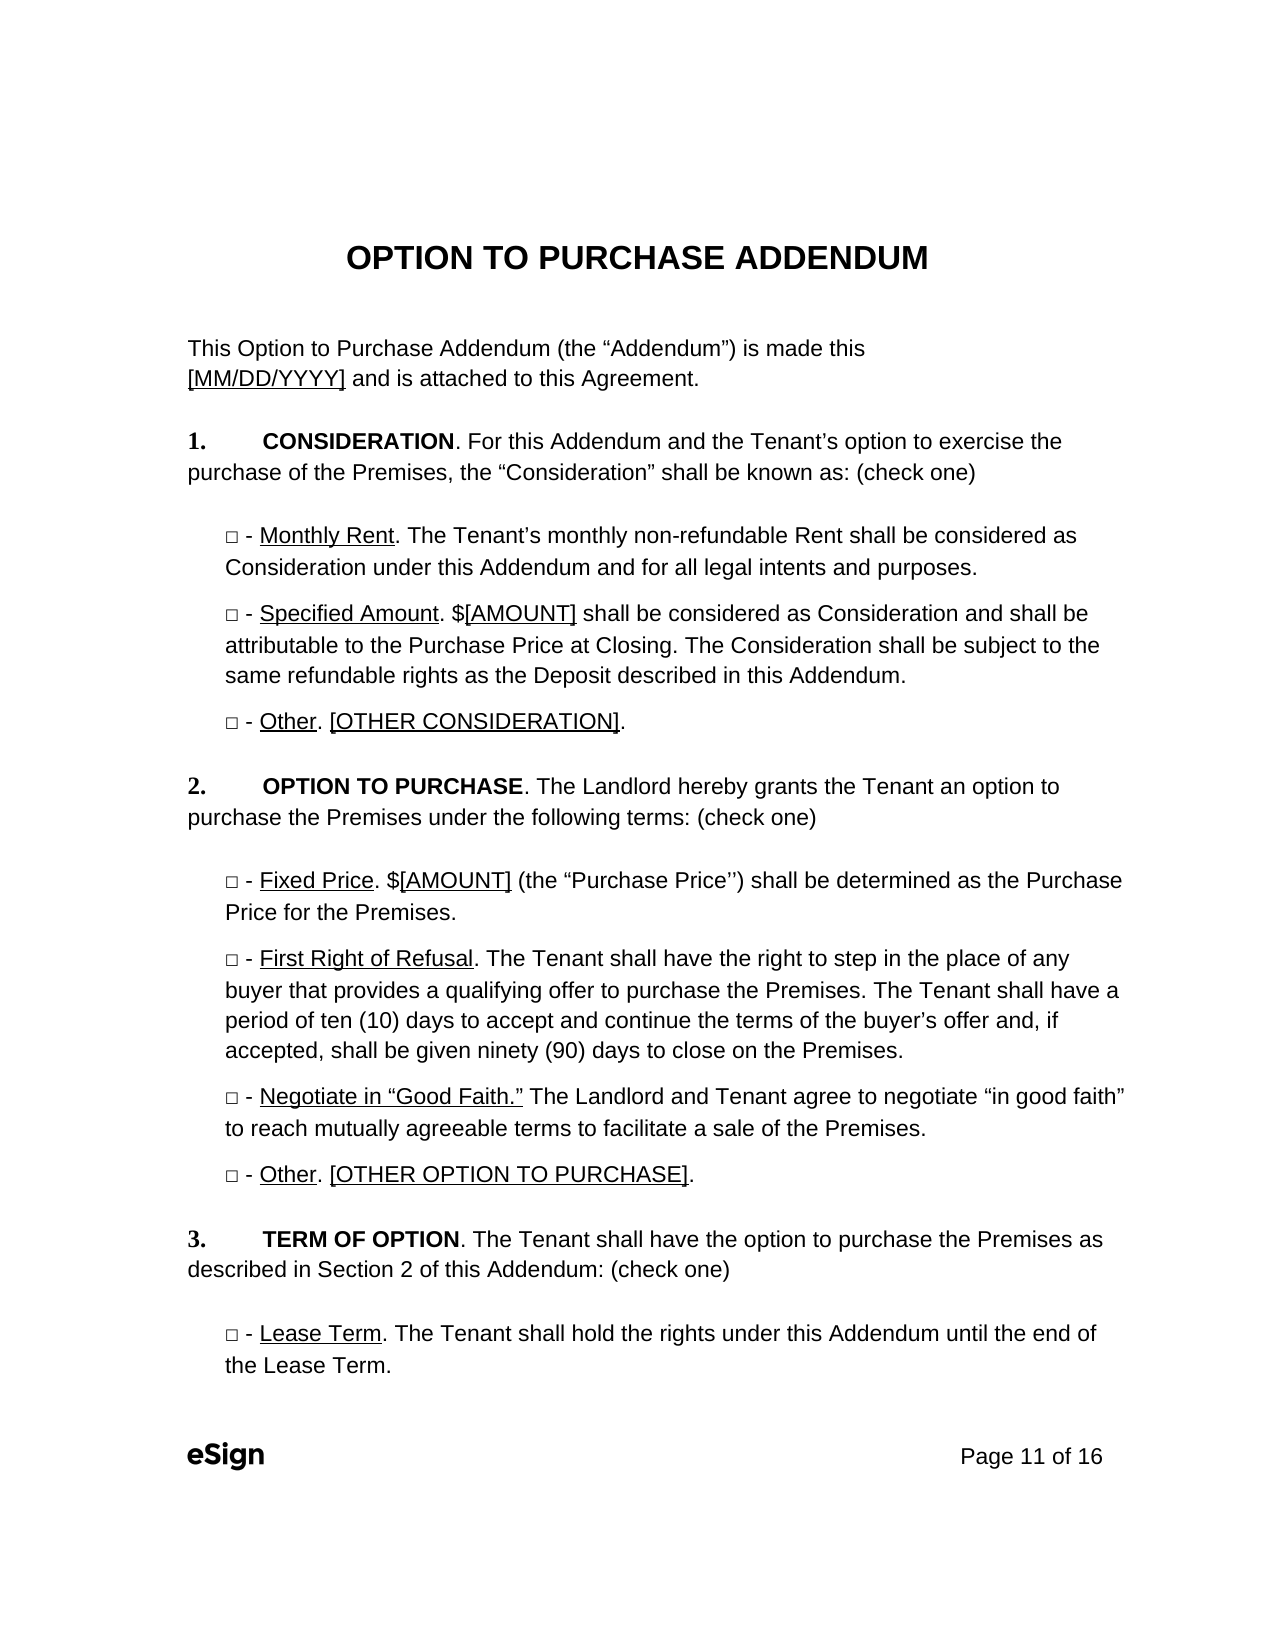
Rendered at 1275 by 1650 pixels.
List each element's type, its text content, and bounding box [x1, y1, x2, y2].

list CONSIDERATION. For this Addendum and the Tenant’s option to exercise the purchase of the Premises, the “Consideration” shall be known as: (check one) [187, 426, 1125, 485]
text ☐ - Lease Term. The Tenant shall hold the rights under this Addendum until the end of the Lease Term. [225, 1317, 1125, 1378]
list ☐ - Specified Amount. $[AMOUNT] shall be considered as Consideration and shall be attributable to the Purchase Price at Closing. The Consideration shall be subject to the same refundable rights as the Deposit described in this Addendum. [225, 597, 1125, 688]
list ☐ - Monthly Rent. The Tenant’s monthly non-refundable Rent shall be considered as Consideration under this Addendum and for all legal intents and purposes. [225, 519, 1125, 580]
text ☐ - Fixed Price. $[AMOUNT] (the “Purchase Price’’) shall be determined as the Purchase Price for the Premises. [225, 864, 1125, 925]
list ☐ - Other. [OTHER CONSIDERATION]. [225, 705, 1125, 736]
text [MM/DD/YYYY] and is attached to this Agreement. [187, 365, 1125, 392]
text ☐ - Other. [OTHER OPTION TO PURCHASE]. [225, 1158, 1125, 1189]
list OPTION TO PURCHASE. The Landlord hereby grants the Tenant an option to purchase the Premises under the following terms: (check one) [187, 771, 1125, 830]
text ☐ - Negotiate in “Good Faith.” The Landlord and Tenant agree to negotiate “in good faith” to reach mutually agreeable terms to facilitate a sale of the Premises. [225, 1080, 1125, 1141]
list TERM OF OPTION. The Tenant shall have the option to purchase the Premises as described in Section 2 of this Addendum: (check one) [187, 1224, 1125, 1283]
subtitle This Option to Purchase Addendum (the “Addendum”) is made this [187, 335, 1125, 362]
subtitle OPTION TO PURCHASE ADDENDUM [150, 238, 1125, 277]
text ☐ - First Right of Refusal. The Tenant shall have the right to step in the place of any buyer that provides a qualifying offer to purchase the Premises. The Tenant shall have a period of ten (10) days to accept and continue the terms of the buyer’s offer and, if accepted, shall be given ninety (90) days to close on the Premises. [225, 942, 1125, 1063]
